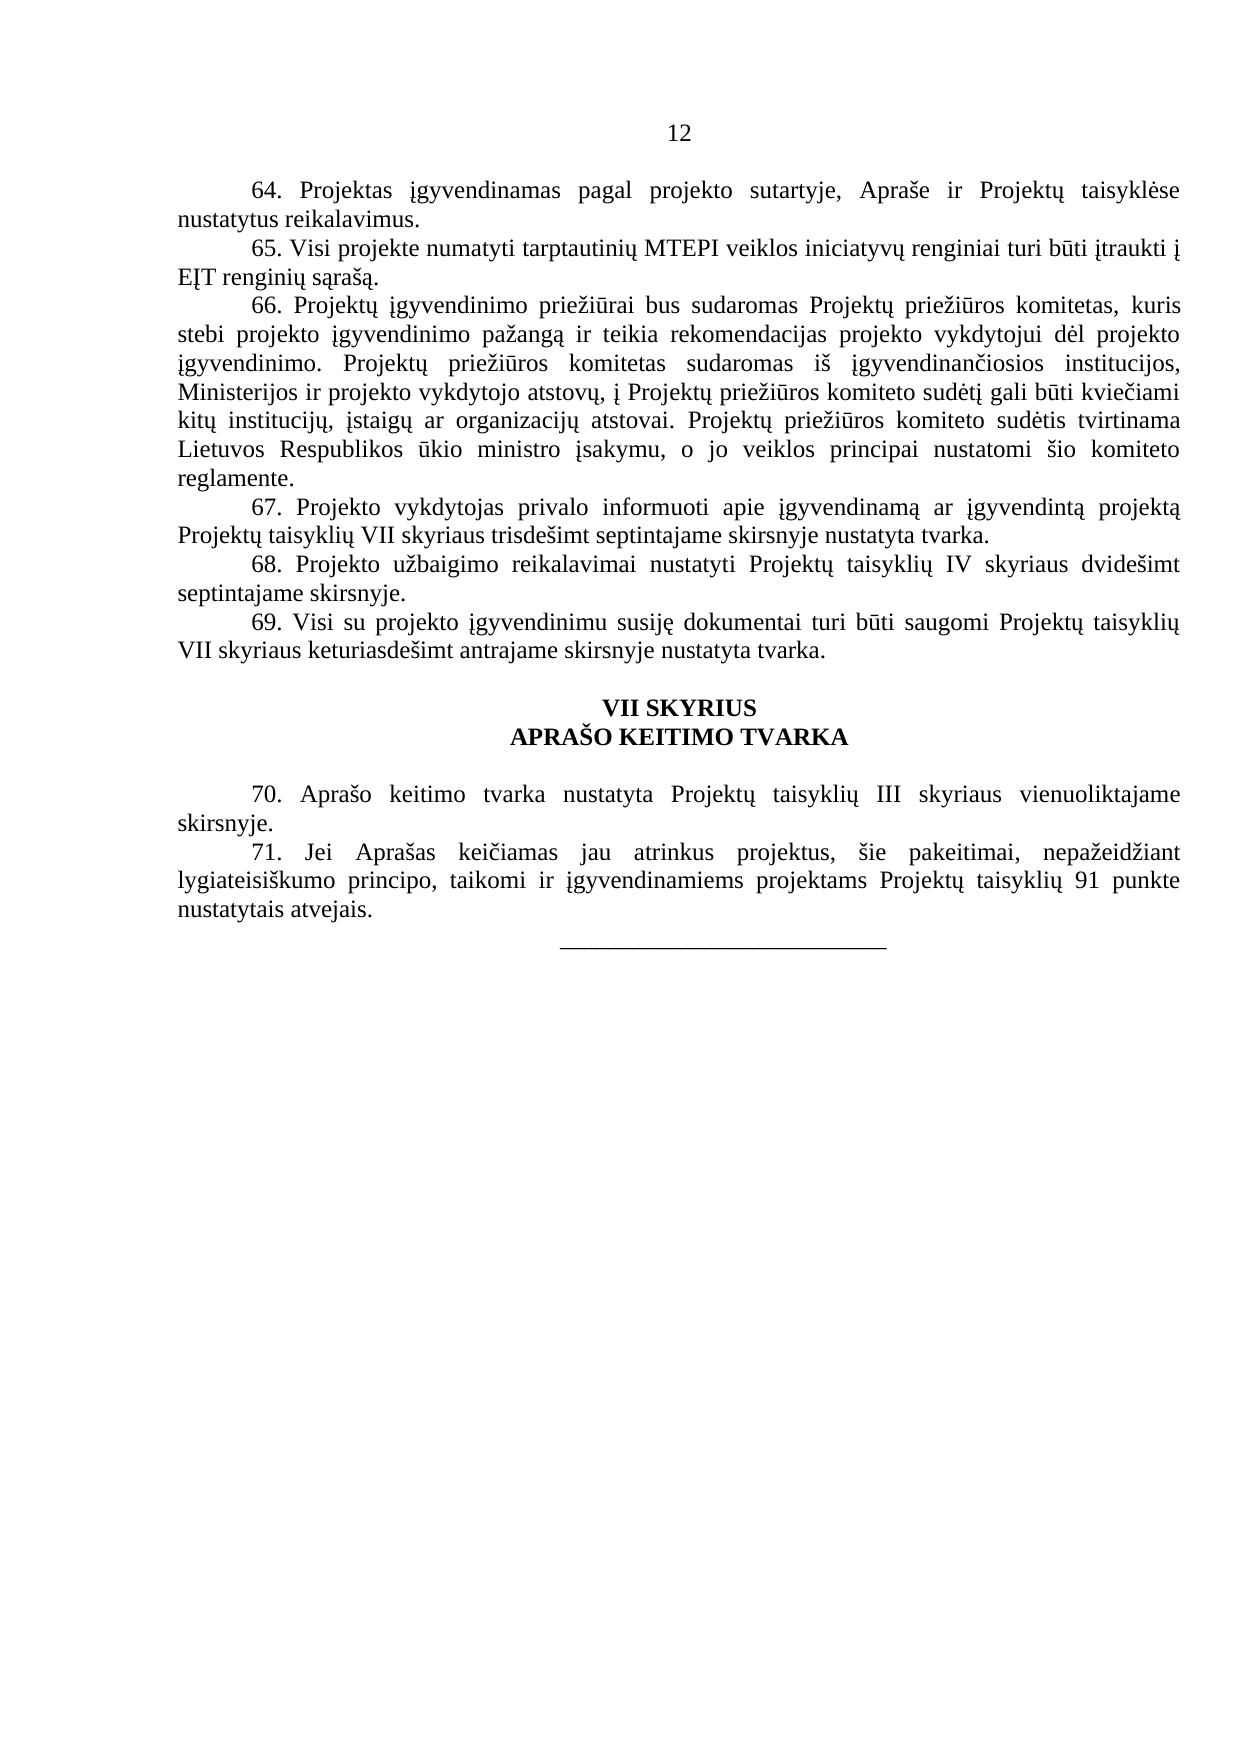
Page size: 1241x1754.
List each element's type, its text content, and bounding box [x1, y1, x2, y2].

text VII SKYRIUS [177, 693, 1181, 722]
text ___________________________ [177, 923, 1181, 952]
text 65. Visi projekte numatyti tarptautinių MTEPI veiklos iniciatyvų renginiai turi būti įtraukti į EĮT renginių sąrašą. [177, 233, 1181, 291]
text APRAŠO KEITIMO TVARKA [177, 722, 1181, 751]
text 68. Projekto užbaigimo reikalavimai nustatyti Projektų taisyklių IV skyriaus dvidešimt septintajame skirsnyje. [177, 549, 1181, 607]
text 66. Projektų įgyvendinimo priežiūrai bus sudaromas Projektų priežiūros komitetas, kuris stebi projekto įgyvendinimo pažangą ir teikia rekomendacijas projekto vykdytojui dėl projekto įgyvendinimo. Projektų priežiūros komitetas sudaromas iš įgyvendinančiosios institucijos, Ministerijos ir projekto vykdytojo atstovų, į Projektų priežiūros komiteto sudėtį gali būti kviečiami kitų institucijų, įstaigų ar organizacijų atstovai. Projektų priežiūros komiteto sudėtis tvirtinama Lietuvos Respublikos ūkio ministro įsakymu, o jo veiklos principai nustatomi šio komiteto reglamente. [177, 291, 1181, 492]
text 64. Projektas įgyvendinamas pagal projekto sutartyje, Apraše ir Projektų taisyklėse nustatytus reikalavimus. [177, 176, 1181, 233]
text 69. Visi su projekto įgyvendinimu susiję dokumentai turi būti saugomi Projektų taisyklių VII skyriaus keturiasdešimt antrajame skirsnyje nustatyta tvarka. [177, 607, 1181, 664]
text 71. Jei Aprašas keičiamas jau atrinkus projektus, šie pakeitimai, nepažeidžiant lygiateisiškumo principo, taikomi ir įgyvendinamiems projektams Projektų taisyklių 91 punkte nustatytais atvejais. [177, 837, 1181, 923]
text 67. Projekto vykdytojas privalo informuoti apie įgyvendinamą ar įgyvendintą projektą Projektų taisyklių VII skyriaus trisdešimt septintajame skirsnyje nustatyta tvarka. [177, 492, 1181, 549]
text 70. Aprašo keitimo tvarka nustatyta Projektų taisyklių III skyriaus vienuoliktajame skirsnyje. [177, 779, 1181, 837]
